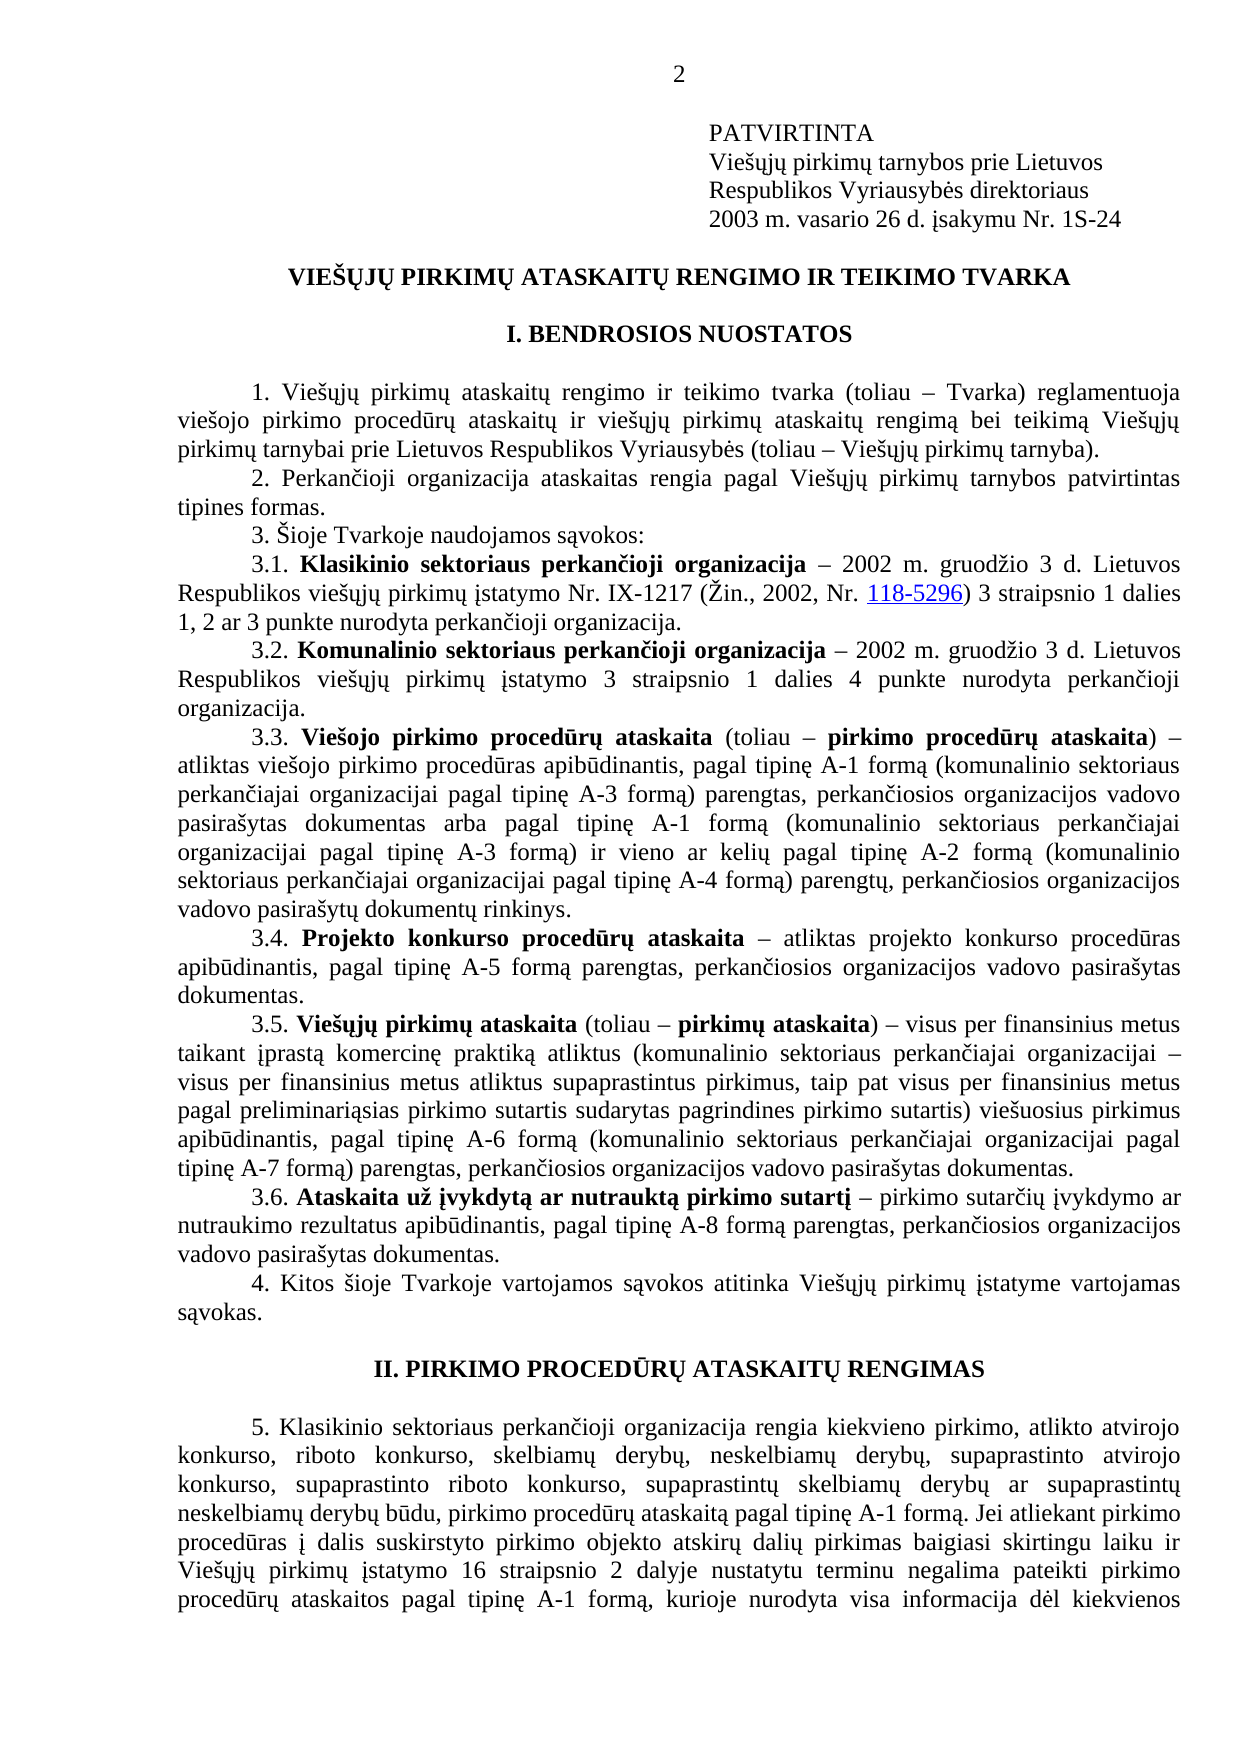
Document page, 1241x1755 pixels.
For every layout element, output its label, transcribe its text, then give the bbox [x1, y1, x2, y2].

text 2003 m. vasario 26 d. įsakymu Nr. 1S-24 [177, 204, 1181, 233]
text I. BENDROSIOS NUOSTATOS [177, 319, 1181, 348]
text 4. Kitos šioje Tvarkoje vartojamos sąvokos atitinka Viešųjų pirkimų įstatyme vartojamas sąvokas. [177, 1268, 1181, 1326]
text II. PIRKIMO PROCEDŪRŲ ATASKAITŲ RENGIMAS [177, 1354, 1181, 1383]
text VIEŠŲJŲ PIRKIMŲ ATASKAITŲ RENGIMO IR TEIKIMO TVARKA [177, 262, 1181, 291]
text 1. Viešųjų pirkimų ataskaitų rengimo ir teikimo tvarka (toliau – Tvarka) reglamentuoja viešojo pirkimo procedūrų ataskaitų ir viešųjų pirkimų ataskaitų rengimą bei teikimą Viešųjų pirkimų tarnybai prie Lietuvos Respublikos Vyriausybės (toliau – Viešųjų pirkimų tarnyba). [177, 377, 1181, 463]
text 3. Šioje Tvarkoje naudojamos sąvokos: [177, 521, 1181, 549]
text Respublikos Vyriausybės direktoriaus [177, 176, 1181, 204]
text PATVIRTINTA [709, 118, 1181, 147]
text Viešųjų pirkimų tarnybos prie Lietuvos [177, 147, 1181, 176]
text 2. Perkančioji organizacija ataskaitas rengia pagal Viešųjų pirkimų tarnybos patvirtintas tipines formas. [177, 463, 1181, 521]
text 5. Klasikinio sektoriaus perkančioji organizacija rengia kiekvieno pirkimo, atlikto atvirojo konkurso, riboto konkurso, skelbiamų derybų, neskelbiamų derybų, supaprastinto atvirojo konkurso, supaprastinto riboto konkurso, supaprastintų skelbiamų derybų ar supaprastintų neskelbiamų derybų būdu, pirkimo procedūrų ataskaitą pagal tipinę A-1 formą. Jei atliekant pirkimo procedūras į dalis suskirstyto pirkimo objekto atskirų dalių pirkimas baigiasi skirtingu laiku ir Viešųjų pirkimų įstatymo 16 straipsnio 2 dalyje nustatytu terminu negalima pateikti pirkimo procedūrų ataskaitos pagal tipinę A-1 formą, kurioje nurodyta visa informacija dėl kiekvienos [177, 1412, 1181, 1613]
text 3.6. Ataskaita už įvykdytą ar nutrauktą pirkimo sutartį – pirkimo sutarčių įvykdymo ar nutraukimo rezultatus apibūdinantis, pagal tipinę A-8 formą parengtas, perkančiosios organizacijos vadovo pasirašytas dokumentas. [177, 1182, 1181, 1268]
text 3.1. Klasikinio sektoriaus perkančioji organizacija – 2002 m. gruodžio 3 d. Lietuvos Respublikos viešųjų pirkimų įstatymo Nr. IX-1217 (Žin., 2002, Nr. 118-5296) 3 straipsnio 1 dalies 1, 2 ar 3 punkte nurodyta perkančioji organizacija. [177, 549, 1181, 636]
text 3.2. Komunalinio sektoriaus perkančioji organizacija – 2002 m. gruodžio 3 d. Lietuvos Respublikos viešųjų pirkimų įstatymo 3 straipsnio 1 dalies 4 punkte nurodyta perkančioji organizacija. [177, 636, 1181, 722]
text 3.4. Projekto konkurso procedūrų ataskaita – atliktas projekto konkurso procedūras apibūdinantis, pagal tipinę A-5 formą parengtas, perkančiosios organizacijos vadovo pasirašytas dokumentas. [177, 923, 1181, 1009]
text 3.5. Viešųjų pirkimų ataskaita (toliau – pirkimų ataskaita) – visus per finansinius metus taikant įprastą komercinę praktiką atliktus (komunalinio sektoriaus perkančiajai organizacijai – visus per finansinius metus atliktus supaprastintus pirkimus, taip pat visus per finansinius metus pagal preliminariąsias pirkimo sutartis sudarytas pagrindines pirkimo sutartis) viešuosius pirkimus apibūdinantis, pagal tipinę A-6 formą (komunalinio sektoriaus perkančiajai organizacijai pagal tipinę A-7 formą) parengtas, perkančiosios organizacijos vadovo pasirašytas dokumentas. [177, 1009, 1181, 1182]
text 3.3. Viešojo pirkimo procedūrų ataskaita (toliau – pirkimo procedūrų ataskaita) – atliktas viešojo pirkimo procedūras apibūdinantis, pagal tipinę A-1 formą (komunalinio sektoriaus perkančiajai organizacijai pagal tipinę A-3 formą) parengtas, perkančiosios organizacijos vadovo pasirašytas dokumentas arba pagal tipinę A-1 formą (komunalinio sektoriaus perkančiajai organizacijai pagal tipinę A-3 formą) ir vieno ar kelių pagal tipinę A-2 formą (komunalinio sektoriaus perkančiajai organizacijai pagal tipinę A-4 formą) parengtų, perkančiosios organizacijos vadovo pasirašytų dokumentų rinkinys. [177, 722, 1181, 923]
